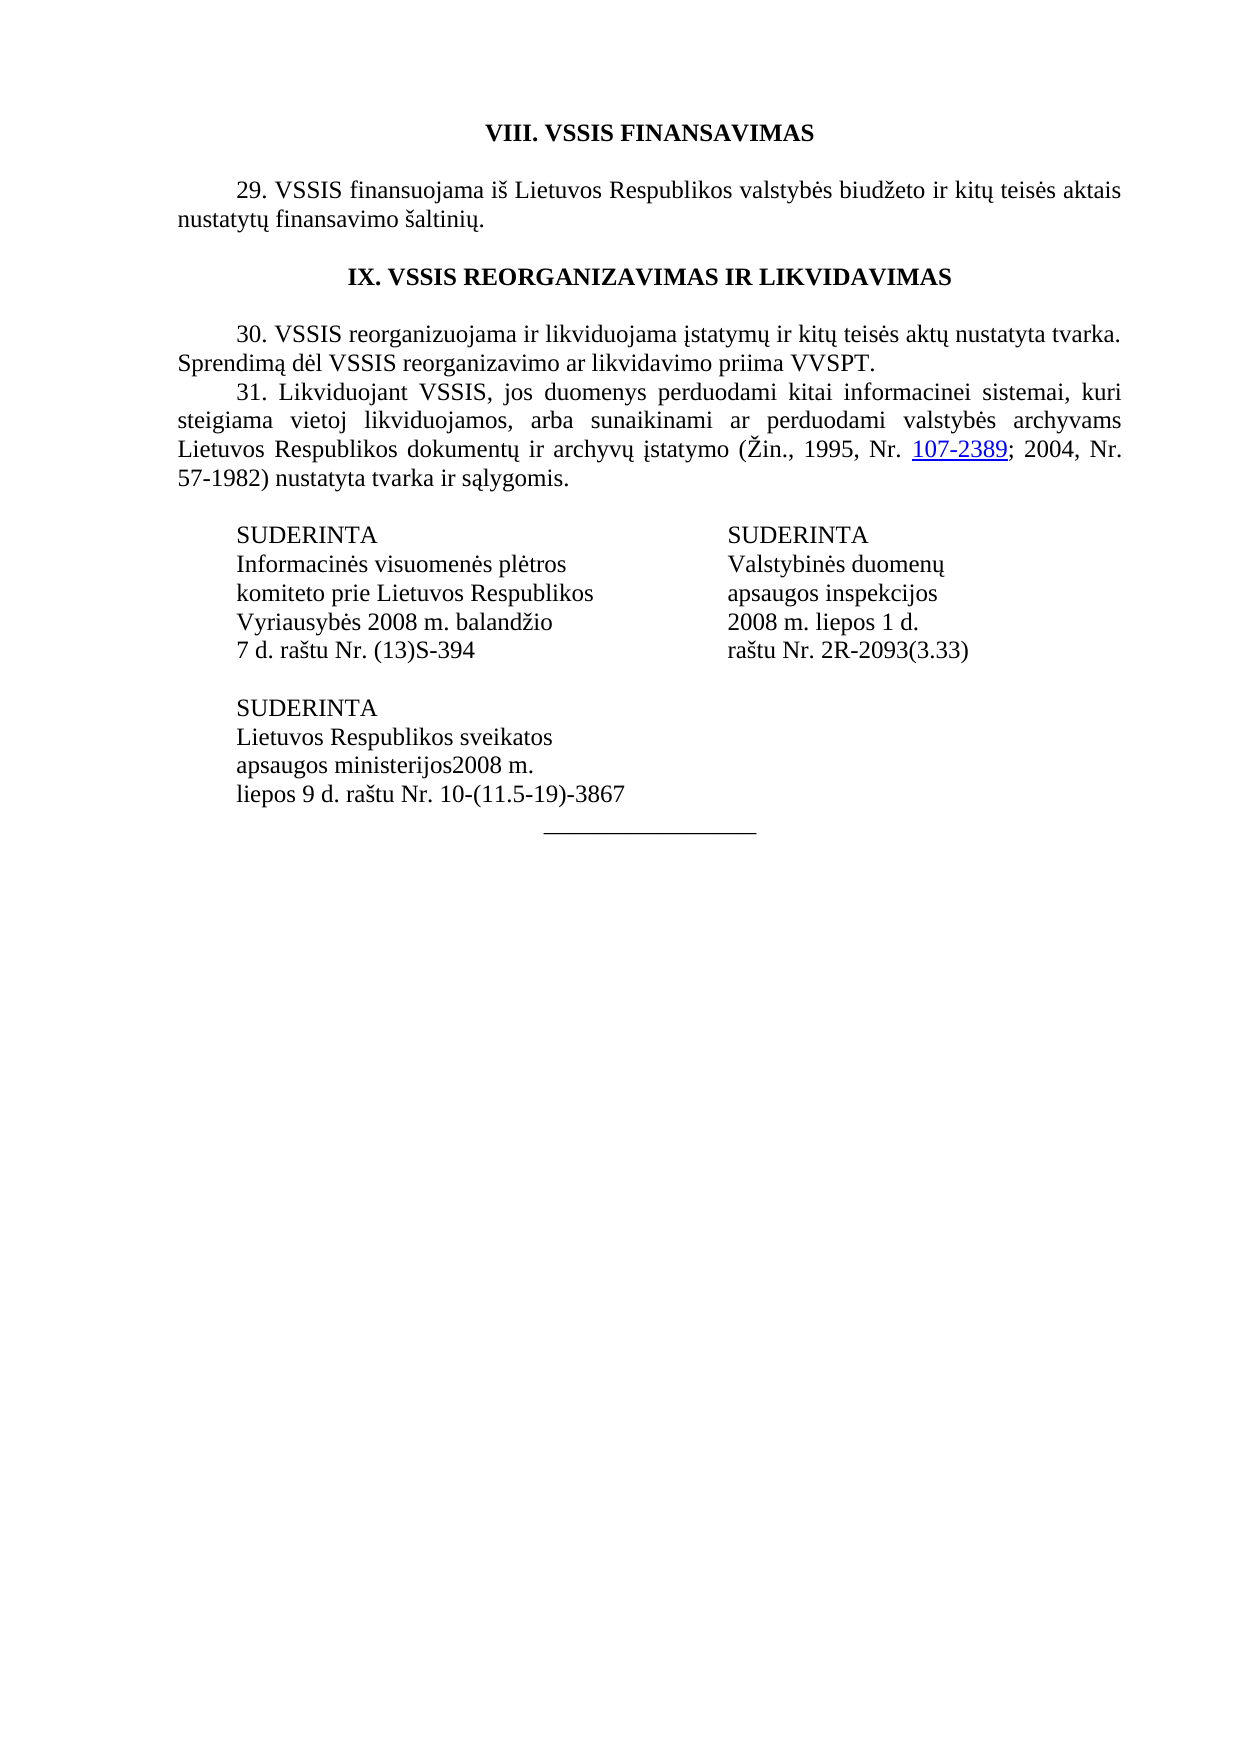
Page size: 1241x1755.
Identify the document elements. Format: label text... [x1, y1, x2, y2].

text Informacinės visuomenės plėtros Valstybinės duomenų [236, 549, 1122, 578]
text Lietuvos Respublikos sveikatos [236, 722, 1122, 751]
text liepos 9 d. raštu Nr. 10-(11.5-19)-3867 [236, 779, 1122, 808]
text 31. Likviduojant VSSIS, jos duomenys perduodami kitai informacinei sistemai, kuri steigiama vietoj likviduojamos, arba sunaikinami ar perduodami valstybės archyvams Lietuvos Respublikos dokumentų ir archyvų įstatymo (Žin., 1995, Nr. 107-2389; 2004, Nr. 57-1982) nustatyta tvarka ir sąlygomis. [177, 377, 1122, 492]
text 7 d. raštu Nr. (13)S-394 raštu Nr. 2R-2093(3.33) [236, 636, 1122, 664]
text VIII. VSSIS FINANSAVIMAS [177, 118, 1122, 147]
text Vyriausybės 2008 m. balandžio 2008 m. liepos 1 d. [236, 607, 1122, 636]
text 29. VSSIS finansuojama iš Lietuvos Respublikos valstybės biudžeto ir kitų teisės aktais nustatytų finansavimo šaltinių. [177, 176, 1122, 233]
text komiteto prie Lietuvos Respublikos apsaugos inspekcijos [236, 578, 1122, 607]
text _________________ [177, 808, 1122, 837]
text apsaugos ministerijos2008 m. [236, 751, 1122, 779]
text IX. VSSIS REORGANIZAVIMAS IR LIKVIDAVIMAS [177, 262, 1122, 291]
text 30. VSSIS reorganizuojama ir likviduojama įstatymų ir kitų teisės aktų nustatyta tvarka. Sprendimą dėl VSSIS reorganizavimo ar likvidavimo priima VVSPT. [177, 319, 1122, 377]
text SUDERINTA SUDERINTA [236, 521, 1122, 549]
text SUDERINTA [236, 693, 1122, 722]
